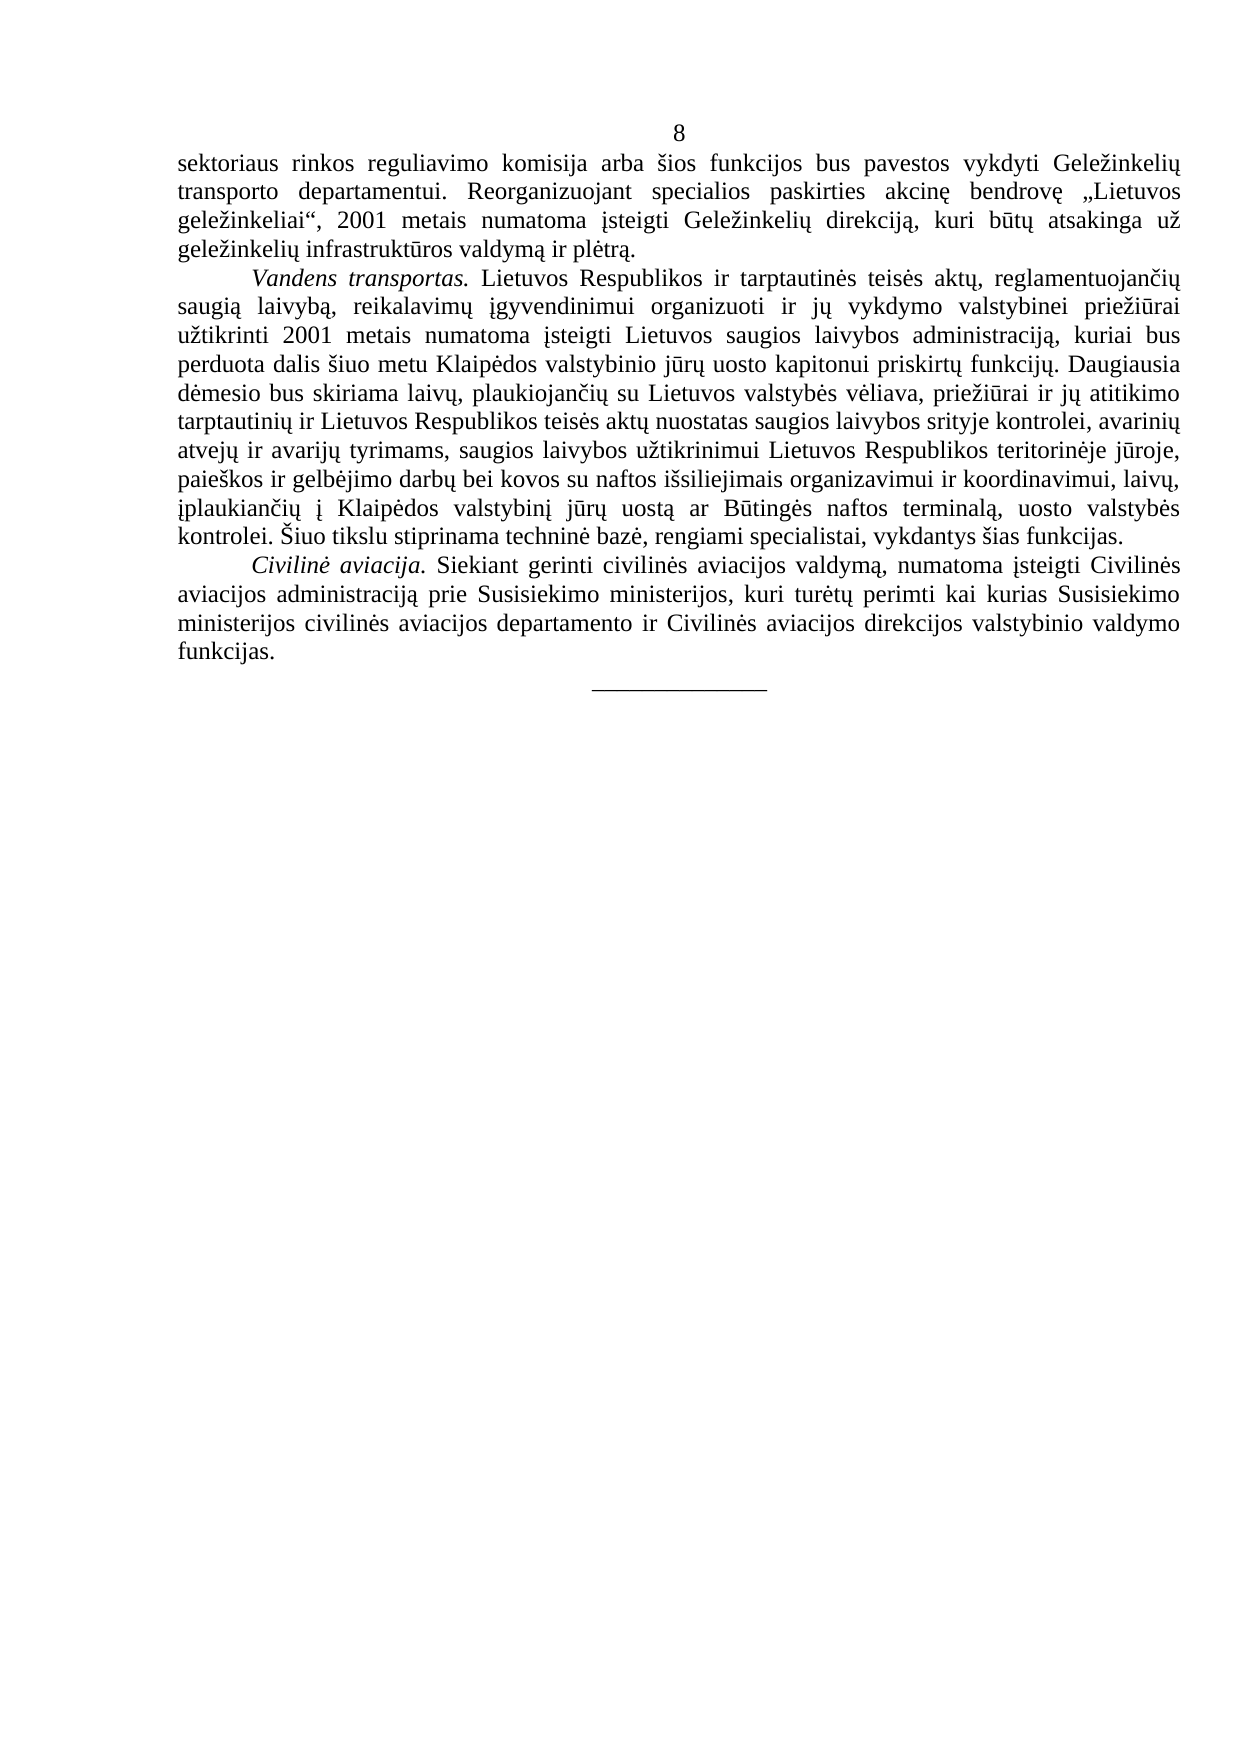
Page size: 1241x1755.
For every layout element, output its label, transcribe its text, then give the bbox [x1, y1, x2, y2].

text ______________ [177, 665, 1181, 694]
text Civilinė aviacija. Siekiant gerinti civilinės aviacijos valdymą, numatoma įsteigti Civilinės aviacijos administraciją prie Susisiekimo ministerijos, kuri turėtų perimti kai kurias Susisiekimo ministerijos civilinės aviacijos departamento ir Civilinės aviacijos direkcijos valstybinio valdymo funkcijas. [177, 550, 1181, 665]
text Vandens transportas. Lietuvos Respublikos ir tarptautinės teisės aktų, reglamentuojančių saugią laivybą, reikalavimų įgyvendinimui organizuoti ir jų vykdymo valstybinei priežiūrai užtikrinti 2001 metais numatoma įsteigti Lietuvos saugios laivybos administraciją, kuriai bus perduota dalis šiuo metu Klaipėdos valstybinio jūrų uosto kapitonui priskirtų funkcijų. Daugiausia dėmesio bus skiriama laivų, plaukiojančių su Lietuvos valstybės vėliava, priežiūrai ir jų atitikimo tarptautinių ir Lietuvos Respublikos teisės aktų nuostatas saugios laivybos srityje kontrolei, avarinių atvejų ir avarijų tyrimams, saugios laivybos užtikrinimui Lietuvos Respublikos teritorinėje jūroje, paieškos ir gelbėjimo darbų bei kovos su naftos išsiliejimais organizavimui ir koordinavimui, laivų, įplaukiančių į Klaipėdos valstybinį jūrų uostą ar Būtingės naftos terminalą, uosto valstybės kontrolei. Šiuo tikslu stiprinama techninė bazė, rengiami specialistai, vykdantys šias funkcijas. [177, 263, 1181, 550]
text sektoriaus rinkos reguliavimo komisija arba šios funkcijos bus pavestos vykdyti Geležinkelių transporto departamentui. Reorganizuojant specialios paskirties akcinę bendrovę „Lietuvos geležinkeliai“, 2001 metais numatoma įsteigti Geležinkelių direkciją, kuri būtų atsakinga už geležinkelių infrastruktūros valdymą ir plėtrą. [177, 148, 1181, 263]
